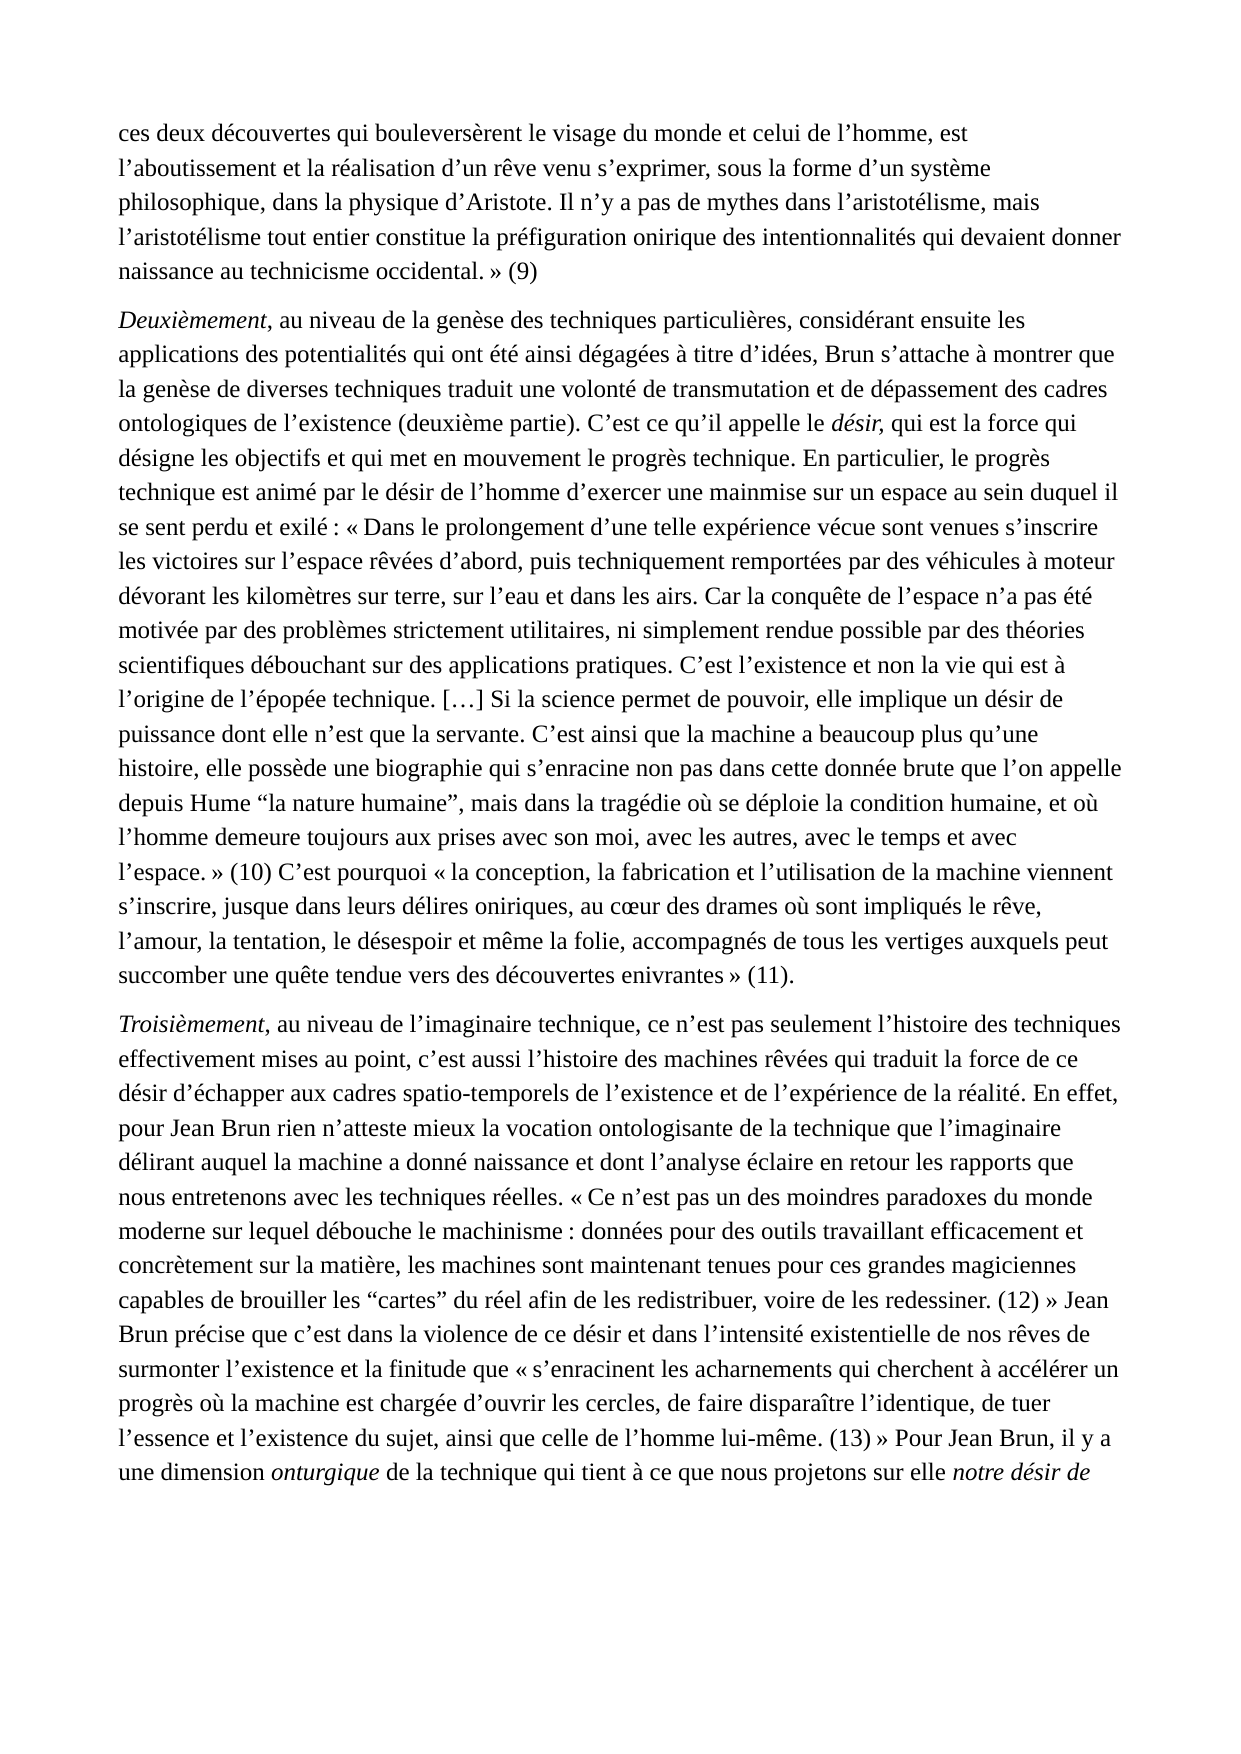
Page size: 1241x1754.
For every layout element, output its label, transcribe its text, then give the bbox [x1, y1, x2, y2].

text Troisièmement, au niveau de l’imaginaire technique, ce n’est pas seulement l’histoire des techniques effectivement mises au point, c’est aussi l’histoire des machines rêvées qui traduit la force de ce désir d’échapper aux cadres spatio-temporels de l’existence et de l’expérience de la réalité. En effet, pour Jean Brun rien n’atteste mieux la vocation ontologisante de la technique que l’imaginaire délirant auquel la machine a donné naissance et dont l’analyse éclaire en retour les rapports que nous entretenons avec les techniques réelles. « Ce n’est pas un des moindres paradoxes du monde moderne sur lequel débouche le machinisme : données pour des outils travaillant efficacement et concrètement sur la matière, les machines sont maintenant tenues pour ces grandes magiciennes capables de brouiller les “cartes” du réel afin de les redistribuer, voire de les redessiner. (12) » Jean Brun précise que c’est dans la violence de ce désir et dans l’intensité existentielle de nos rêves de surmonter l’existence et la finitude que « s’enracinent les acharnements qui cherchent à accélérer un progrès où la machine est chargée d’ouvrir les cercles, de faire disparaître l’identique, de tuer l’essence et l’existence du sujet, ainsi que celle de l’homme lui-même. (13) » Pour Jean Brun, il y a une dimension onturgique de la technique qui tient à ce que nous projetons sur elle notre désir de [118, 1009, 1122, 1486]
text Deuxièmement, au niveau de la genèse des techniques particulières, considérant ensuite les applications des potentialités qui ont été ainsi dégagées à titre d’idées, Brun s’attache à montrer que la genèse de diverses techniques traduit une volonté de transmutation et de dépassement des cadres ontologiques de l’existence (deuxième partie). C’est ce qu’il appelle le désir, qui est la force qui désigne les objectifs et qui met en mouvement le progrès technique. En particulier, le progrès technique est animé par le désir de l’homme d’exercer une mainmise sur un espace au sein duquel il se sent perdu et exilé : « Dans le prolongement d’une telle expérience vécue sont venues s’inscrire les victoires sur l’espace rêvées d’abord, puis techniquement remportées par des véhicules à moteur dévorant les kilomètres sur terre, sur l’eau et dans les airs. Car la conquête de l’espace n’a pas été motivée par des problèmes strictement utilitaires, ni simplement rendue possible par des théories scientifiques débouchant sur des applications pratiques. C’est l’existence et non la vie qui est à l’origine de l’épopée technique. […] Si la science permet de pouvoir, elle implique un désir de puissance dont elle n’est que la servante. C’est ainsi que la machine a beaucoup plus qu’une histoire, elle possède une biographie qui s’enracine non pas dans cette donnée brute que l’on appelle depuis Hume “la nature humaine”, mais dans la tragédie où se déploie la condition humaine, et où l’homme demeure toujours aux prises avec son moi, avec les autres, avec le temps et avec l’espace. » (10) C’est pourquoi « la conception, la fabrication et l’utilisation de la machine viennent s’inscrire, jusque dans leurs délires oniriques, au cœur des drames où sont impliqués le rêve, l’amour, la tentation, le désespoir et même la folie, accompagnés de tous les vertiges auxquels peut succomber une quête tendue vers des découvertes enivrantes » (11). [118, 305, 1122, 989]
text ces deux découvertes qui bouleversèrent le visage du monde et celui de l’homme, est l’aboutissement et la réalisation d’un rêve venu s’exprimer, sous la forme d’un système philosophique, dans la physique d’Aristote. Il n’y a pas de mythes dans l’aristotélisme, mais l’aristotélisme tout entier constitue la préfiguration onirique des intentionnalités qui devaient donner naissance au technicisme occidental. » (9) [118, 118, 1122, 285]
